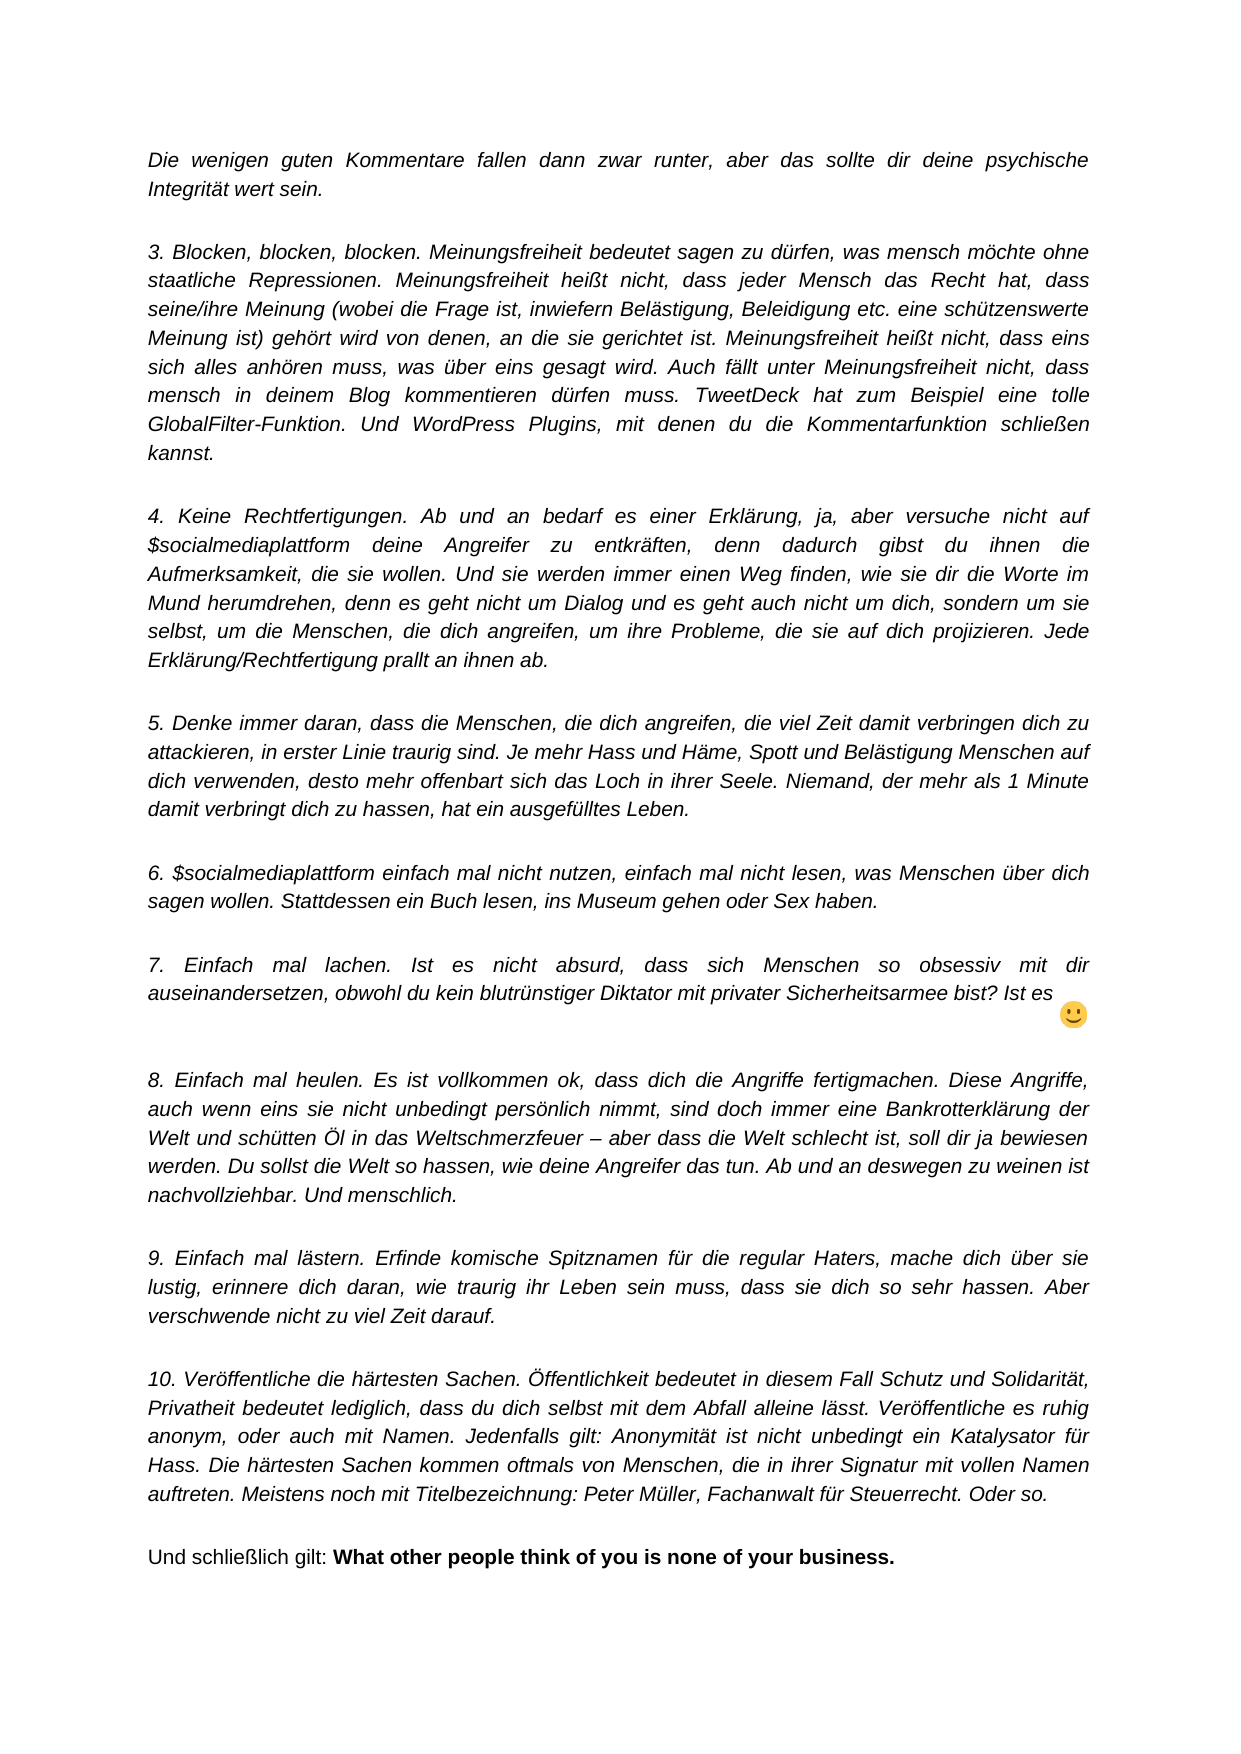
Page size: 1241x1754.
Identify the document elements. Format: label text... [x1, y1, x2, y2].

text 3. Blocken, blocken, blocken. Meinungsfreiheit bedeutet sagen zu dürfen, was mensch möchte ohne staatliche Repressionen. Meinungsfreiheit heißt nicht, dass jeder Mensch das Recht hat, dass seine/ihre Meinung (wobei die Frage ist, inwiefern Belästigung, Beleidigung etc. eine schützenswerte Meinung ist) gehört wird von denen, an die sie gerichtet ist. Meinungsfreiheit heißt nicht, dass eins sich alles anhören muss, was über eins gesagt wird. Auch fällt unter Meinungsfreiheit nicht, dass mensch in deinem Blog kommentieren dürfen muss. TweetDeck hat zum Beispiel eine tolle GlobalFilter-Funktion. Und WordPress Plugins, mit denen du die Kommentarfunktion schließen kannst. [148, 239, 1093, 465]
text 9. Einfach mal lästern. Erfinde komische Spitznamen für die regular Haters, mache dich über sie lustig, erinnere dich daran, wie traurig ihr Leben sein muss, dass sie dich so sehr hassen. Aber verschwende nicht zu viel Zeit darauf. [148, 1246, 1093, 1328]
text 10. Veröffentliche die härtesten Sachen. Öffentlichkeit bedeutet in diesem Fall Schutz und Solidarität, Privatheit bedeutet lediglich, dass du dich selbst mit dem Abfall alleine lässt. Veröffentliche es ruhig anonym, oder auch mit Namen. Jedenfalls gilt: Anonymität ist nicht unbedingt ein Katalysator für Hass. Die härtesten Sachen kommen oftmals von Menschen, die in ihrer Signatur mit vollen Namen auftreten. Meistens noch mit Titelbezeichnung: Peter Müller, Fachanwalt für Steuerrecht. Oder so. [148, 1367, 1093, 1506]
text 7. Einfach mal lachen. Ist es nicht absurd, dass sich Menschen so obsessiv mit dir auseinandersetzen, obwohl du kein blutrünstiger Diktator mit privater Sicherheitsarmee bist? Ist es [148, 952, 1093, 1029]
text 6. $socialmediaplattform einfach mal nicht nutzen, einfach mal nicht lesen, was Menschen über dich sagen wollen. Stattdessen ein Buch lesen, ins Museum gehen oder Sex haben. [148, 861, 1093, 913]
picture [1059, 1000, 1088, 1029]
text 8. Einfach mal heulen. Es ist vollkommen ok, dass dich die Angriffe fertigmachen. Diese Angriffe, auch wenn eins sie nicht unbedingt persönlich nimmt, sind doch immer eine Bankrotterklärung der Welt und schütten Öl in das Weltschmerzfeuer – aber dass die Welt schlecht ist, soll dir ja bewiesen werden. Du sollst die Welt so hassen, wie deine Angreifer das tun. Ab und an deswegen zu weinen ist nachvollziehbar. Und menschlich. [148, 1068, 1093, 1207]
text 4. Keine Rechtfertigungen. Ab und an bedarf es einer Erklärung, ja, aber versuche nicht auf $socialmediaplattform deine Angreifer zu entkräften, denn dadurch gibst du ihnen die Aufmerksamkeit, die sie wollen. Und sie werden immer einen Weg finden, wie sie dir die Worte im Mund herumdrehen, denn es geht nicht um Dialog und es geht auch nicht um dich, sondern um sie selbst, um die Menschen, die dich angreifen, um ihre Probleme, die sie auf dich projizieren. Jede Erklärung/Rechtfertigung prallt an ihnen ab. [148, 504, 1093, 672]
text Die wenigen guten Kommentare fallen dann zwar runter, aber das sollte dir deine psychische Integrität wert sein. [148, 148, 1093, 200]
text Und schließlich gilt: What other people think of you is none of your business. [148, 1545, 1093, 1569]
text 5. Denke immer daran, dass die Menschen, die dich angreifen, die viel Zeit damit verbringen dich zu attackieren, in erster Linie traurig sind. Je mehr Hass und Häme, Spott und Belästigung Menschen auf dich verwenden, desto mehr offenbart sich das Loch in ihrer Seele. Niemand, der mehr als 1 Minute damit verbringt dich zu hassen, hat ein ausgefülltes Leben. [148, 711, 1093, 821]
